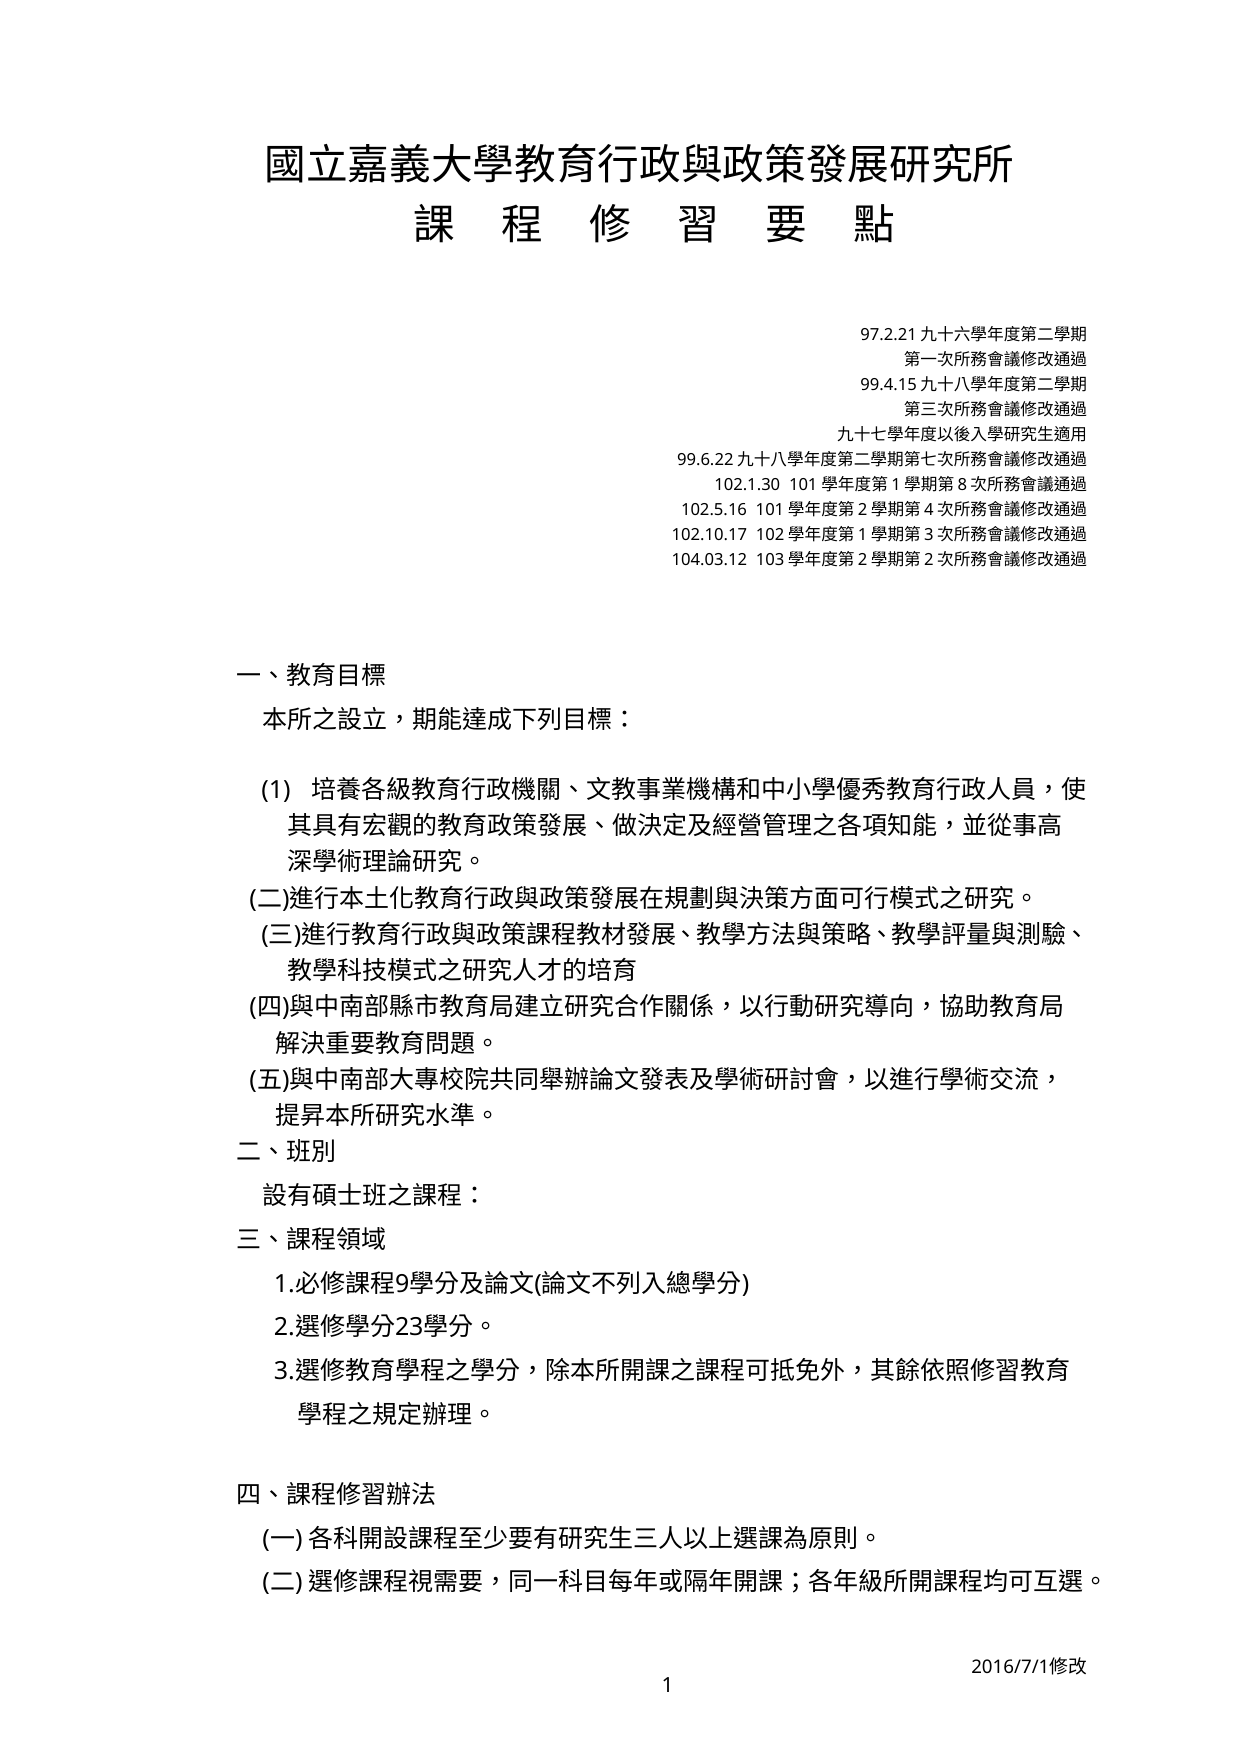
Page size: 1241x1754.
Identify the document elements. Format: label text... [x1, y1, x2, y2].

text 97.2.21九十六學年度第二學期 [236, 320, 1087, 345]
text 課程修習要點 [236, 191, 895, 252]
text 2.選修學分23學分。 [236, 1299, 1087, 1343]
text (二)進行本土化教育行政與政策發展在規劃與決策方面可行模式之研究。 [236, 878, 1087, 914]
text 提昇本所研究水準。 [236, 1096, 1087, 1132]
text 104.03.12 103學年度第2學期第2次所務會議修改通過 [236, 545, 1087, 570]
text 一、教育目標 [236, 655, 1087, 692]
text 102.10.17 102學年度第1學期第3次所務會議修改通過 [236, 520, 1087, 545]
text (一) 各科開設課程至少要有研究生三人以上選課為原則。 [236, 1511, 1087, 1554]
text 本所之設立，期能達成下列目標： [236, 692, 1087, 735]
text 設有碩士班之課程： [236, 1168, 1087, 1212]
text 國立嘉義大學教育行政與政策發展研究所 [236, 131, 1042, 191]
text 解決重要教育問題。 [236, 1023, 1087, 1059]
text 第一次所務會議修改通過 [236, 345, 1087, 370]
text 102.5.16 101學年度第2學期第4次所務會議修改通過 [236, 495, 1087, 520]
text (二) 選修課程視需要，同一科目每年或隔年開課；各年級所開課程均可互選。 [236, 1554, 1087, 1598]
text (五)與中南部大專校院共同舉辦論文發表及學術研討會，以進行學術交流， [236, 1059, 1087, 1096]
text 四、課程修習辦法 [236, 1474, 1087, 1511]
text (三)進行教育行政與政策課程教材發展、教學方法與策略、教學評量與測驗、 [261, 914, 1087, 951]
text 其具有宏觀的教育政策發展、做決定及經營管理之各項知能，並從事高 [261, 806, 1087, 842]
text 102.1.30 101學年度第1學期第8次所務會議通過 [236, 470, 1087, 495]
text 1.必修課程9學分及論文(論文不列入總學分) [236, 1256, 1087, 1299]
text 九十七學年度以後入學研究生適用 [236, 420, 1087, 445]
text (四)與中南部縣市教育局建立研究合作關係，以行動研究導向，協助教育局 [236, 987, 1087, 1023]
text 深學術理論研究。 [261, 842, 1087, 878]
text 三、課程領域 [236, 1212, 1087, 1256]
text 99.6.22九十八學年度第二學期第七次所務會議修改通過 [236, 445, 1087, 470]
list 培養各級教育行政機關、文教事業機構和中小學優秀教育行政人員，使 [261, 769, 1087, 806]
text 二、班別 [236, 1132, 1087, 1168]
text 3.選修教育學程之學分，除本所開課之課程可抵免外，其餘依照修習教育學程之規定辦理。 [274, 1343, 1087, 1431]
text 教學科技模式之研究人才的培育 [261, 951, 1087, 987]
text 第三次所務會議修改通過 [236, 395, 1087, 420]
text 99.4.15九十八學年度第二學期 [236, 370, 1087, 395]
